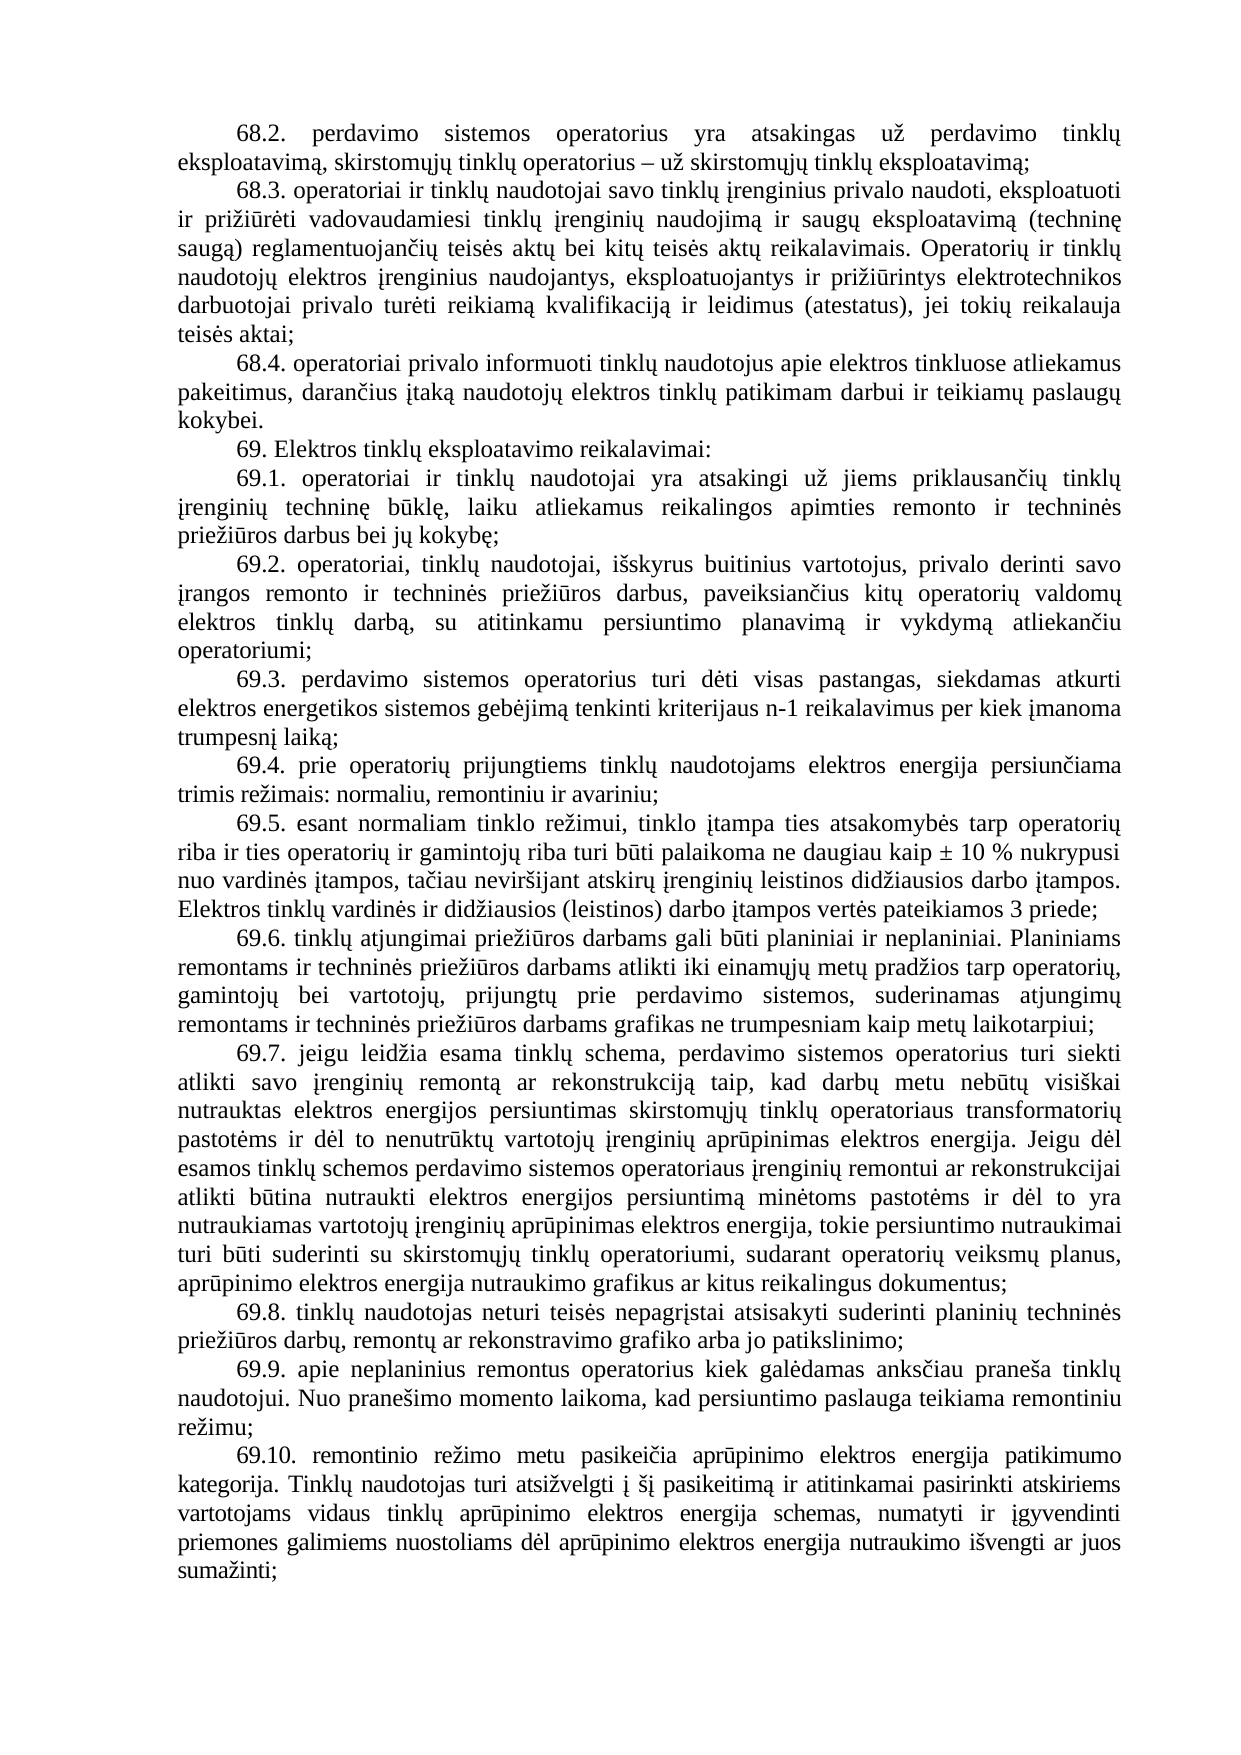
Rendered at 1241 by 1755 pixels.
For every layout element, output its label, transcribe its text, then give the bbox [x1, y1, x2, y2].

text 69.10. remontinio režimo metu pasikeičia aprūpinimo elektros energija patikimumo kategorija. Tinklų naudotojas turi atsižvelgti į šį pasikeitimą ir atitinkamai pasirinkti atskiriems vartotojams vidaus tinklų aprūpinimo elektros energija schemas, numatyti ir įgyvendinti priemones galimiems nuostoliams dėl aprūpinimo elektros energija nutraukimo išvengti ar juos sumažinti; [177, 1441, 1122, 1584]
text 68.3. operatoriai ir tinklų naudotojai savo tinklų įrenginius privalo naudoti, eksploatuoti ir prižiūrėti vadovaudamiesi tinklų įrenginių naudojimą ir saugų eksploatavimą (techninę saugą) reglamentuojančių teisės aktų bei kitų teisės aktų reikalavimais. Operatorių ir tinklų naudotojų elektros įrenginius naudojantys, eksploatuojantys ir prižiūrintys elektrotechnikos darbuotojai privalo turėti reikiamą kvalifikaciją ir leidimus (atestatus), jei tokių reikalauja teisės aktai; [177, 176, 1122, 348]
text 69.6. tinklų atjungimai priežiūros darbams gali būti planiniai ir neplaniniai. Planiniams remontams ir techninės priežiūros darbams atlikti iki einamųjų metų pradžios tarp operatorių, gamintojų bei vartotojų, prijungtų prie perdavimo sistemos, suderinamas atjungimų remontams ir techninės priežiūros darbams grafikas ne trumpesniam kaip metų laikotarpiui; [177, 923, 1122, 1038]
text 68.4. operatoriai privalo informuoti tinklų naudotojus apie elektros tinkluose atliekamus pakeitimus, darančius įtaką naudotojų elektros tinklų patikimam darbui ir teikiamų paslaugų kokybei. [177, 348, 1122, 434]
text 69.5. esant normaliam tinklo režimui, tinklo įtampa ties atsakomybės tarp operatorių riba ir ties operatorių ir gamintojų riba turi būti palaikoma ne daugiau kaip ± 10 % nukrypusi nuo vardinės įtampos, tačiau neviršijant atskirų įrenginių leistinos didžiausios darbo įtampos. Elektros tinklų vardinės ir didžiausios (leistinos) darbo įtampos vertės pateikiamos 3 priede; [177, 808, 1122, 923]
text 69.1. operatoriai ir tinklų naudotojai yra atsakingi už jiems priklausančių tinklų įrenginių techninę būklę, laiku atliekamus reikalingos apimties remonto ir techninės priežiūros darbus bei jų kokybę; [177, 463, 1122, 549]
text 69.8. tinklų naudotojas neturi teisės nepagrįstai atsisakyti suderinti planinių techninės priežiūros darbų, remontų ar rekonstravimo grafiko arba jo patikslinimo; [177, 1297, 1122, 1354]
text 69. Elektros tinklų eksploatavimo reikalavimai: [177, 434, 1122, 463]
text 69.3. perdavimo sistemos operatorius turi dėti visas pastangas, siekdamas atkurti elektros energetikos sistemos gebėjimą tenkinti kriterijaus n-1 reikalavimus per kiek įmanoma trumpesnį laiką; [177, 664, 1122, 751]
text 69.7. jeigu leidžia esama tinklų schema, perdavimo sistemos operatorius turi siekti atlikti savo įrenginių remontą ar rekonstrukciją taip, kad darbų metu nebūtų visiškai nutrauktas elektros energijos persiuntimas skirstomųjų tinklų operatoriaus transformatorių pastotėms ir dėl to nenutrūktų vartotojų įrenginių aprūpinimas elektros energija. Jeigu dėl esamos tinklų schemos perdavimo sistemos operatoriaus įrenginių remontui ar rekonstrukcijai atlikti būtina nutraukti elektros energijos persiuntimą minėtoms pastotėms ir dėl to yra nutraukiamas vartotojų įrenginių aprūpinimas elektros energija, tokie persiuntimo nutraukimai turi būti suderinti su skirstomųjų tinklų operatoriumi, sudarant operatorių veiksmų planus, aprūpinimo elektros energija nutraukimo grafikus ar kitus reikalingus dokumentus; [177, 1038, 1122, 1297]
text 69.4. prie operatorių prijungtiems tinklų naudotojams elektros energija persiunčiama trimis režimais: normaliu, remontiniu ir avariniu; [177, 751, 1122, 808]
text 69.2. operatoriai, tinklų naudotojai, išskyrus buitinius vartotojus, privalo derinti savo įrangos remonto ir techninės priežiūros darbus, paveiksiančius kitų operatorių valdomų elektros tinklų darbą, su atitinkamu persiuntimo planavimą ir vykdymą atliekančiu operatoriumi; [177, 549, 1122, 664]
text 69.9. apie neplaninius remontus operatorius kiek galėdamas anksčiau praneša tinklų naudotojui. Nuo pranešimo momento laikoma, kad persiuntimo paslauga teikiama remontiniu režimu; [177, 1354, 1122, 1441]
text 68.2. perdavimo sistemos operatorius yra atsakingas už perdavimo tinklų eksploatavimą, skirstomųjų tinklų operatorius – už skirstomųjų tinklų eksploatavimą; [177, 118, 1122, 176]
